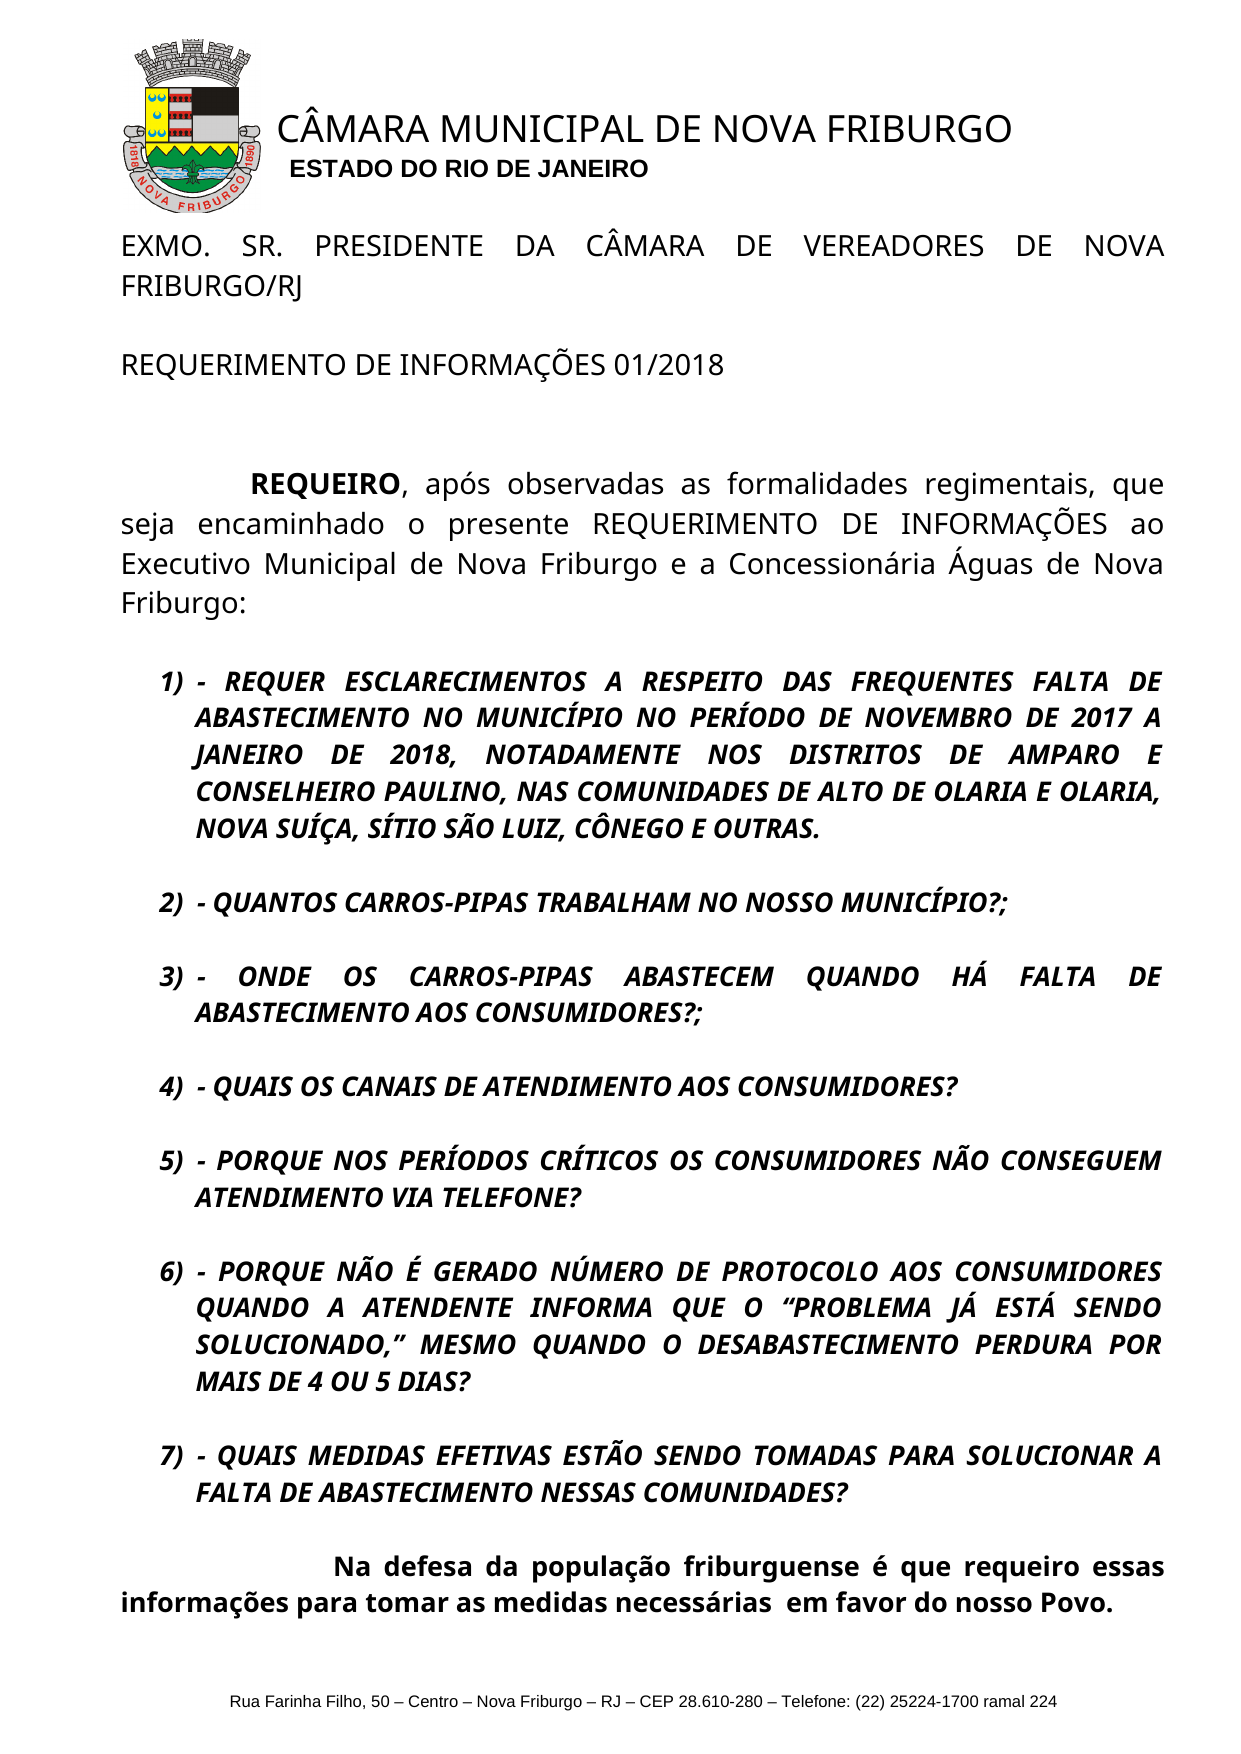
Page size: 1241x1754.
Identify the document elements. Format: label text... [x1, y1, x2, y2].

list - PORQUE NOS PERÍODOS CRÍTICOS OS CONSUMIDORES NÃO CONSEGUEM ATENDIMENTO VIA TELEFONE? [158, 1141, 1166, 1215]
list - REQUER ESCLARECIMENTOS A RESPEITO DAS FREQUENTES FALTA DE ABASTECIMENTO NO MUNICÍPIO NO PERÍODO DE NOVEMBRO DE 2017 A JANEIRO DE 2018, NOTADAMENTE NOS DISTRITOS DE AMPARO E CONSELHEIRO PAULINO, NAS COMUNIDADES DE ALTO DE OLARIA E OLARIA, NOVA SUÍÇA, SÍTIO SÃO LUIZ, CÔNEGO E OUTRAS. [158, 662, 1166, 846]
list - ONDE OS CARROS-PIPAS ABASTECEM QUANDO HÁ FALTA DE ABASTECIMENTO AOS CONSUMIDORES?; [158, 957, 1166, 1031]
text REQUEIRO, após observadas as formalidades regimentais, que seja encaminhado o presente REQUERIMENTO DE INFORMAÇÕES ao Executivo Municipal de Nova Friburgo e a Concessionária Águas de Nova Friburgo: [120, 464, 1166, 622]
list - QUANTOS CARROS-PIPAS TRABALHAM NO NOSSO MUNICÍPIO?; [158, 883, 1166, 920]
text Na defesa da população friburguense é que requeiro essas informações para tomar as medidas necessárias em favor do nosso Povo. [120, 1547, 1166, 1621]
list - QUAIS OS CANAIS DE ATENDIMENTO AOS CONSUMIDORES? [158, 1068, 1166, 1104]
text EXMO. SR. PRESIDENTE DA CÂMARA DE VEREADORES DE NOVA FRIBURGO/RJ [120, 226, 1166, 305]
text REQUERIMENTO DE INFORMAÇÕES 01/2018 [120, 344, 1166, 384]
list - QUAIS MEDIDAS EFETIVAS ESTÃO SENDO TOMADAS PARA SOLUCIONAR A FALTA DE ABASTECIMENTO NESSAS COMUNIDADES? [158, 1436, 1166, 1510]
list - PORQUE NÃO É GERADO NÚMERO DE PROTOCOLO AOS CONSUMIDORES QUANDO A ATENDENTE INFORMA QUE O “PROBLEMA JÁ ESTÁ SENDO SOLUCIONADO,” MESMO QUANDO O DESABASTECIMENTO PERDURA POR MAIS DE 4 OU 5 DIAS? [158, 1252, 1166, 1399]
